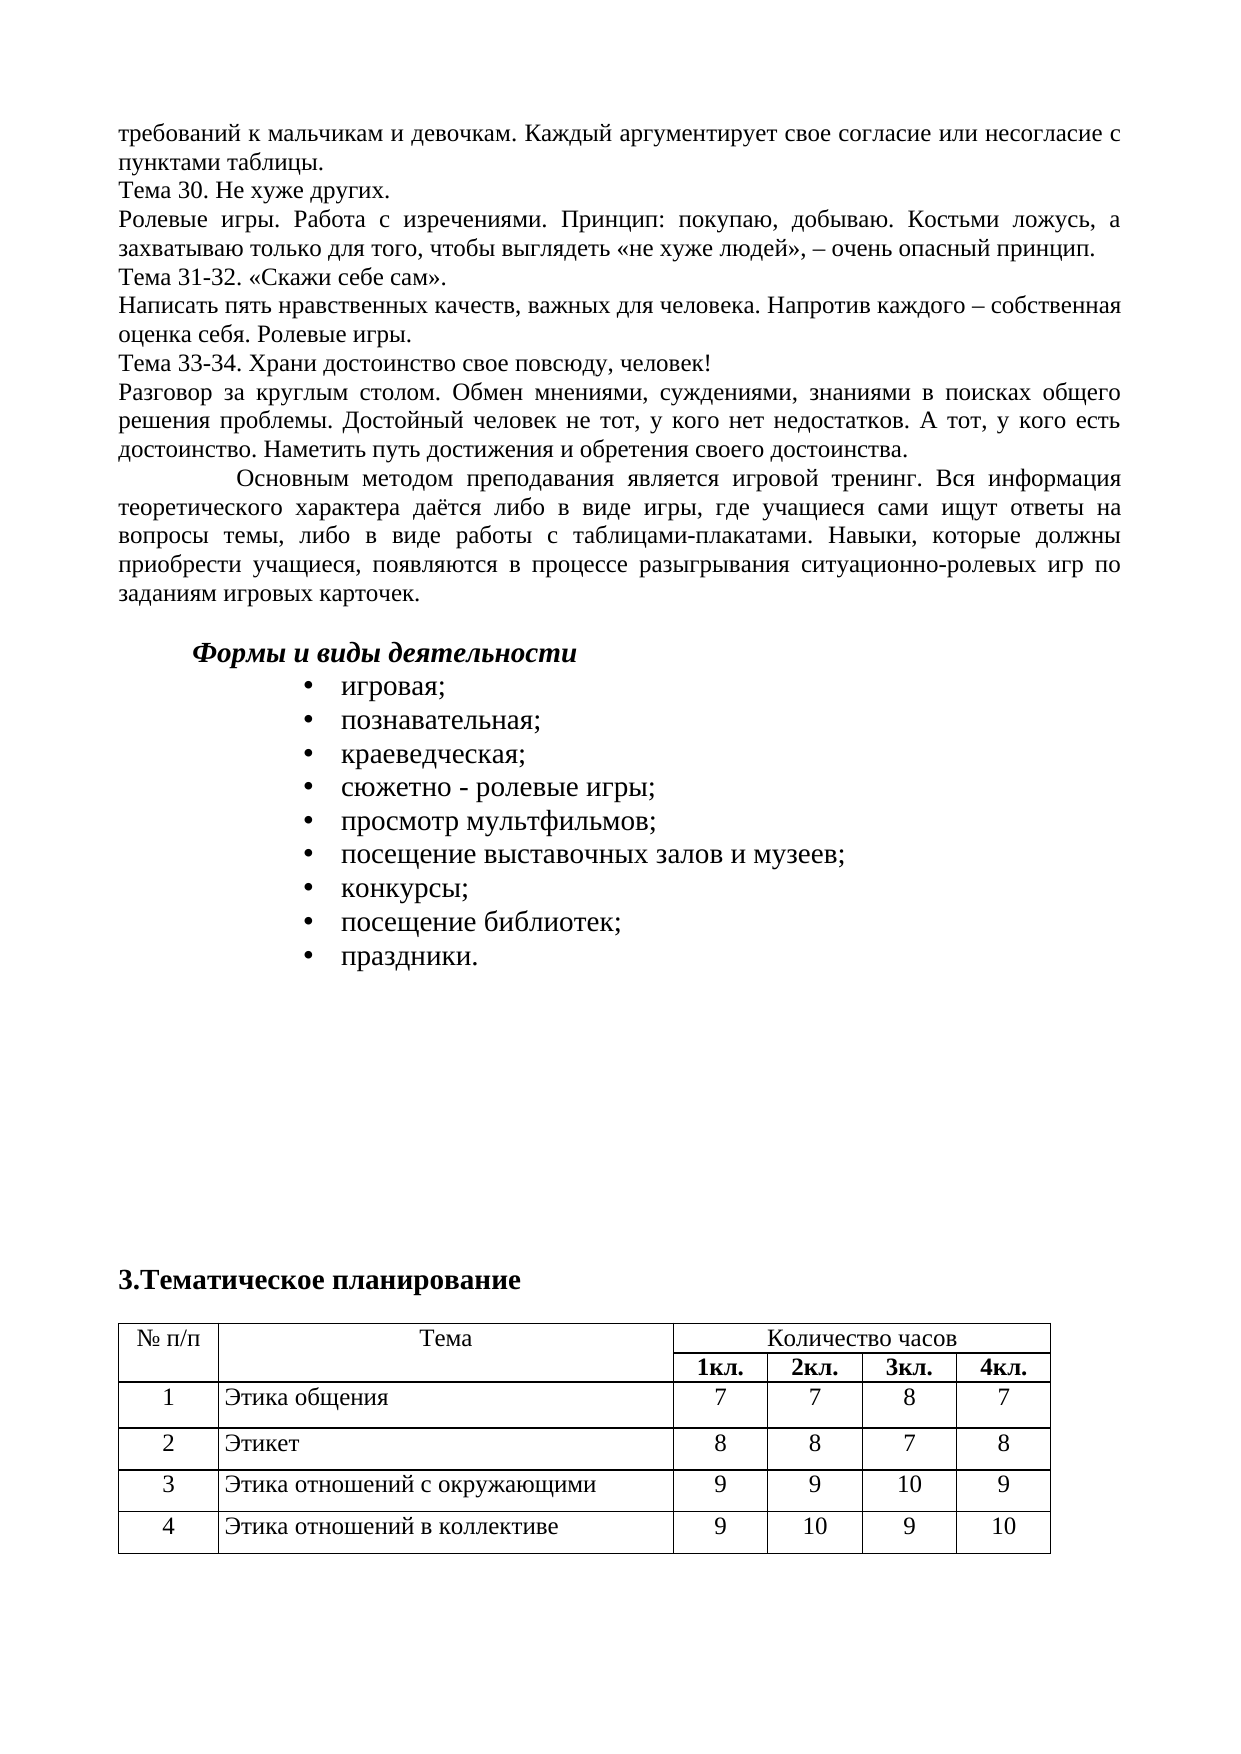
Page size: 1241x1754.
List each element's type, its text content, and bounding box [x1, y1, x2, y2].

table_cell 7 [863, 1429, 956, 1469]
table_header Тема [219, 1324, 673, 1381]
table_cell 9 [957, 1471, 1050, 1511]
table_cell 8 [768, 1429, 862, 1469]
list посещение библиотек; [303, 904, 1122, 938]
table_cell 9 [863, 1512, 956, 1553]
table_cell 9 [768, 1471, 862, 1511]
table_cell 10 [863, 1471, 956, 1511]
text Тема 33-34. Храни достоинство свое повсюду, человек! [118, 348, 1122, 377]
table_cell 8 [957, 1429, 1050, 1469]
text Ролевые игры. Работа с изречениями. Принцип: покупаю, добываю. Костьми ложусь, а захватываю только для того, чтобы выглядеть «не хуже людей», – очень опасный принцип. [118, 204, 1122, 262]
text Разговор за круглым столом. Обмен мнениями, суждениями, знаниями в поисках общего решения проблемы. Достойный человек не тот, у кого нет недостатков. А тот, у кого есть достоинство. Наметить путь достижения и обретения своего достоинства. [118, 377, 1122, 463]
table_cell 3 [119, 1471, 218, 1511]
table_cell 2 [119, 1429, 218, 1469]
text Тема 30. Не хуже других. [118, 176, 1122, 204]
table_cell 9 [674, 1471, 767, 1511]
text Основным методом преподавания является игровой тренинг. Вся информация теоретического характера даётся либо в виде игры, где учащиеся сами ищут ответы на вопросы темы, либо в виде работы с таблицами-плакатами. Навыки, которые должны приобрести учащиеся, появляются в процессе разыгрывания ситуационно-ролевых игр по заданиям игровых карточек. [118, 463, 1122, 607]
text Тема 31-32. «Скажи себе сам». [118, 262, 1122, 291]
list конкурсы; [303, 870, 1122, 904]
list игровая; [303, 668, 1122, 702]
text требований к мальчикам и девочкам. Каждый аргументирует свое согласие или несогласие с пунктами таблицы. [118, 118, 1122, 176]
table_cell 8 [674, 1429, 767, 1469]
table_cell 2кл. [768, 1354, 862, 1381]
table_header № п/п [119, 1324, 218, 1381]
table_cell 4 [119, 1512, 218, 1553]
text 3.Тематическое планирование [118, 1262, 1122, 1295]
list сюжетно - ролевые игры; [303, 769, 1122, 803]
list посещение выставочных залов и музеев; [303, 837, 1122, 870]
table_cell 8 [863, 1383, 956, 1427]
table_cell 7 [957, 1383, 1050, 1427]
table_cell 9 [674, 1512, 767, 1553]
table_cell 3кл. [863, 1354, 956, 1381]
table_cell Этика отношений в коллективе [219, 1512, 673, 1553]
text Формы и виды деятельности [118, 635, 1122, 668]
list праздники. [303, 938, 1122, 971]
table_cell 10 [768, 1512, 862, 1553]
text Написать пять нравственных качеств, важных для человека. Напротив каждого – собственная оценка себя. Ролевые игры. [118, 291, 1122, 348]
table_cell Этика отношений с окружающими [219, 1471, 673, 1511]
table_cell 10 [957, 1512, 1050, 1553]
table_cell 1 [119, 1383, 218, 1427]
table_cell 1кл. [674, 1354, 767, 1381]
list познавательная; [303, 702, 1122, 736]
table_header Количество часов [674, 1324, 1050, 1352]
table_cell 4кл. [957, 1354, 1050, 1381]
table_cell Этика общения [219, 1383, 673, 1427]
table_cell 7 [674, 1383, 767, 1427]
table_cell 7 [768, 1383, 862, 1427]
list просмотр мультфильмов; [303, 803, 1122, 837]
list краеведческая; [303, 736, 1122, 769]
table_cell Этикет [219, 1429, 673, 1469]
